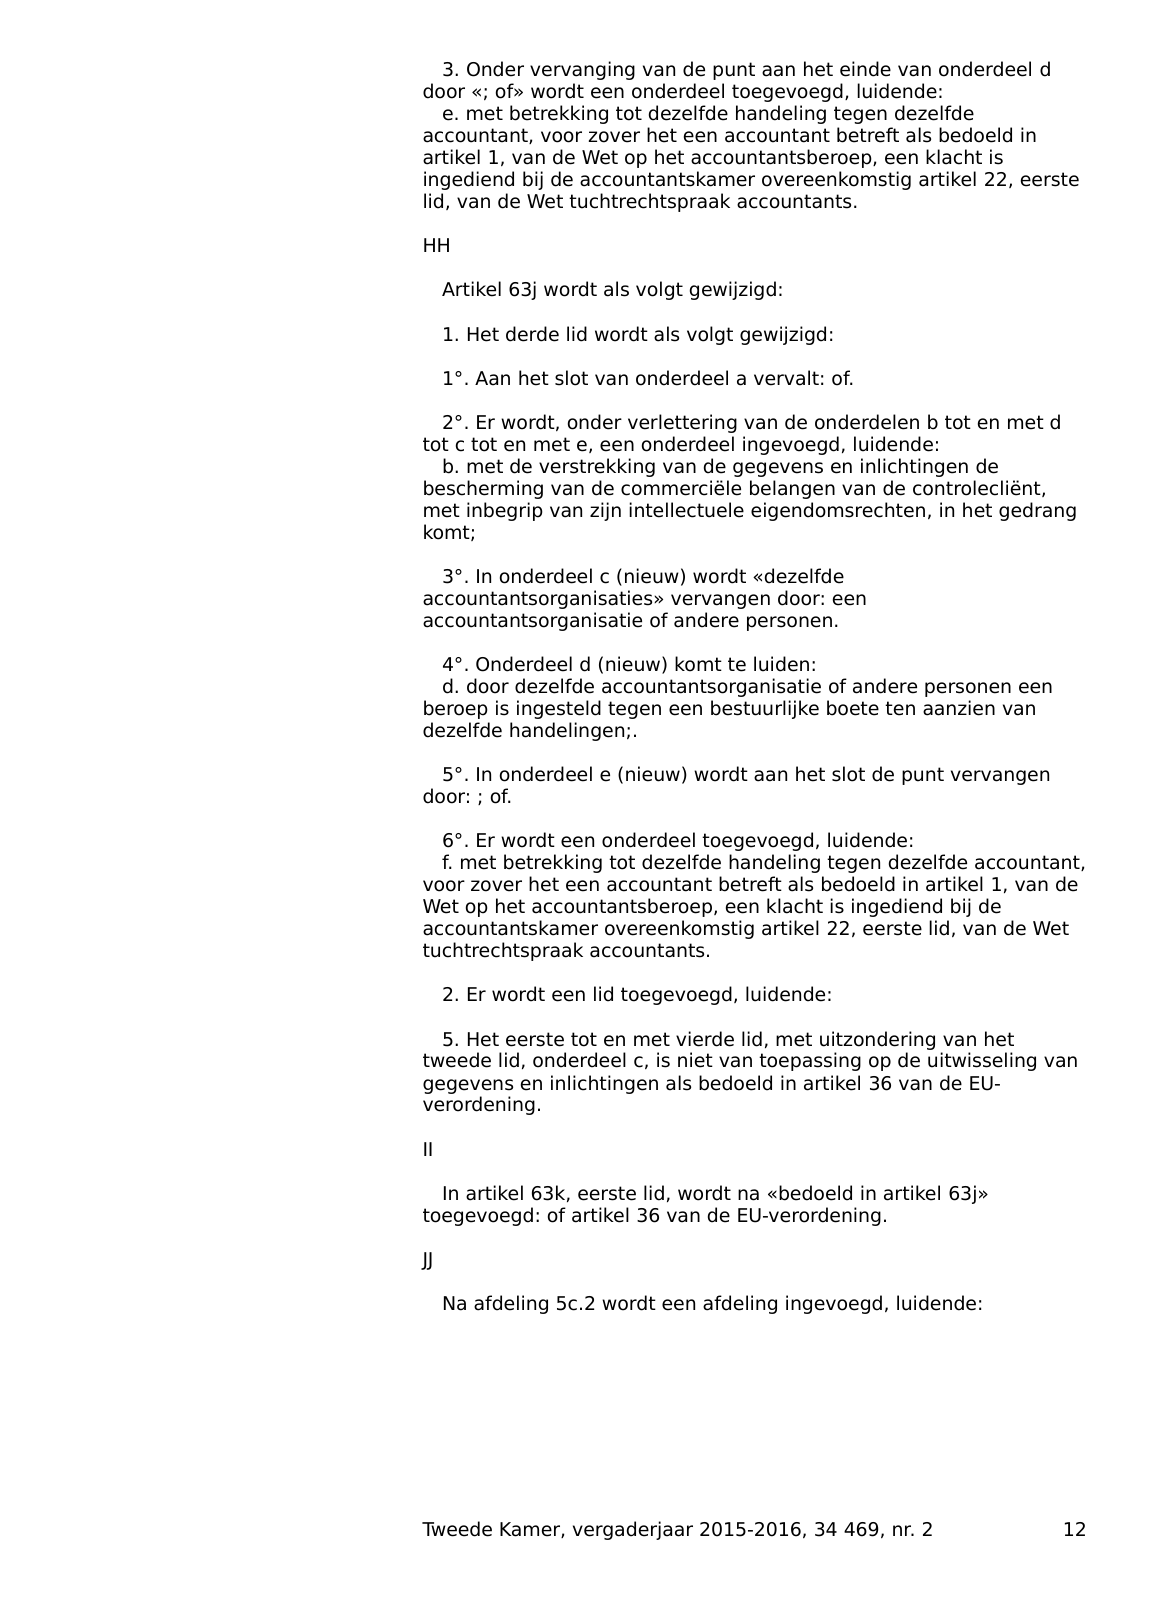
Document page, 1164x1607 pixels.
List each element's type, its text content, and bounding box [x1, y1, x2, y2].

text 3. Onder vervanging van de punt aan het einde van onderdeel d door «; of» wordt een onderdeel toegevoegd, luidende: [422, 59, 1087, 103]
text 4°. Onderdeel d (nieuw) komt te luiden: [422, 654, 1087, 676]
text 6°. Er wordt een onderdeel toegevoegd, luidende: [422, 830, 1087, 852]
text Na afdeling 5c.2 wordt een afdeling ingevoegd, luidende: [422, 1293, 1087, 1315]
text In artikel 63k, eerste lid, wordt na «bedoeld in artikel 63j» toegevoegd: of artikel 36 van de EU-verordening. [422, 1183, 1087, 1227]
text 1. Het derde lid wordt als volgt gewijzigd: [422, 323, 1087, 345]
text 5°. In onderdeel e (nieuw) wordt aan het slot de punt vervangen door: ; of. [422, 764, 1087, 808]
text b. met de verstrekking van de gegevens en inlichtingen de bescherming van de commerciële belangen van de controlecliënt, met inbegrip van zijn intellectuele eigendomsrechten, in het gedrang komt; [422, 456, 1087, 544]
text JJ [422, 1249, 1087, 1271]
text 5. Het eerste tot en met vierde lid, met uitzondering van het tweede lid, onderdeel c, is niet van toepassing op de uitwisseling van gegevens en inlichtingen als bedoeld in artikel 36 van de EU-verordening. [422, 1028, 1087, 1116]
text d. door dezelfde accountantsorganisatie of andere personen een beroep is ingesteld tegen een bestuurlijke boete ten aanzien van dezelfde handelingen;. [422, 676, 1087, 742]
text II [422, 1138, 1087, 1161]
text e. met betrekking tot dezelfde handeling tegen dezelfde accountant, voor zover het een accountant betreft als bedoeld in artikel 1, van de Wet op het accountantsberoep, een klacht is ingediend bij de accountantskamer overeenkomstig artikel 22, eerste lid, van de Wet tuchtrechtspraak accountants. [422, 103, 1087, 213]
text HH [422, 235, 1087, 257]
text 2. Er wordt een lid toegevoegd, luidende: [422, 984, 1087, 1006]
text f. met betrekking tot dezelfde handeling tegen dezelfde accountant, voor zover het een accountant betreft als bedoeld in artikel 1, van de Wet op het accountantsberoep, een klacht is ingediend bij de accountantskamer overeenkomstig artikel 22, eerste lid, van de Wet tuchtrechtspraak accountants. [422, 852, 1087, 962]
text Artikel 63j wordt als volgt gewijzigd: [422, 279, 1087, 301]
text 2°. Er wordt, onder verlettering van de onderdelen b tot en met d tot c tot en met e, een onderdeel ingevoegd, luidende: [422, 412, 1087, 456]
text 1°. Aan het slot van onderdeel a vervalt: of. [422, 368, 1087, 389]
text 3°. In onderdeel c (nieuw) wordt «dezelfde accountantsorganisaties» vervangen door: een accountantsorganisatie of andere personen. [422, 566, 1087, 632]
